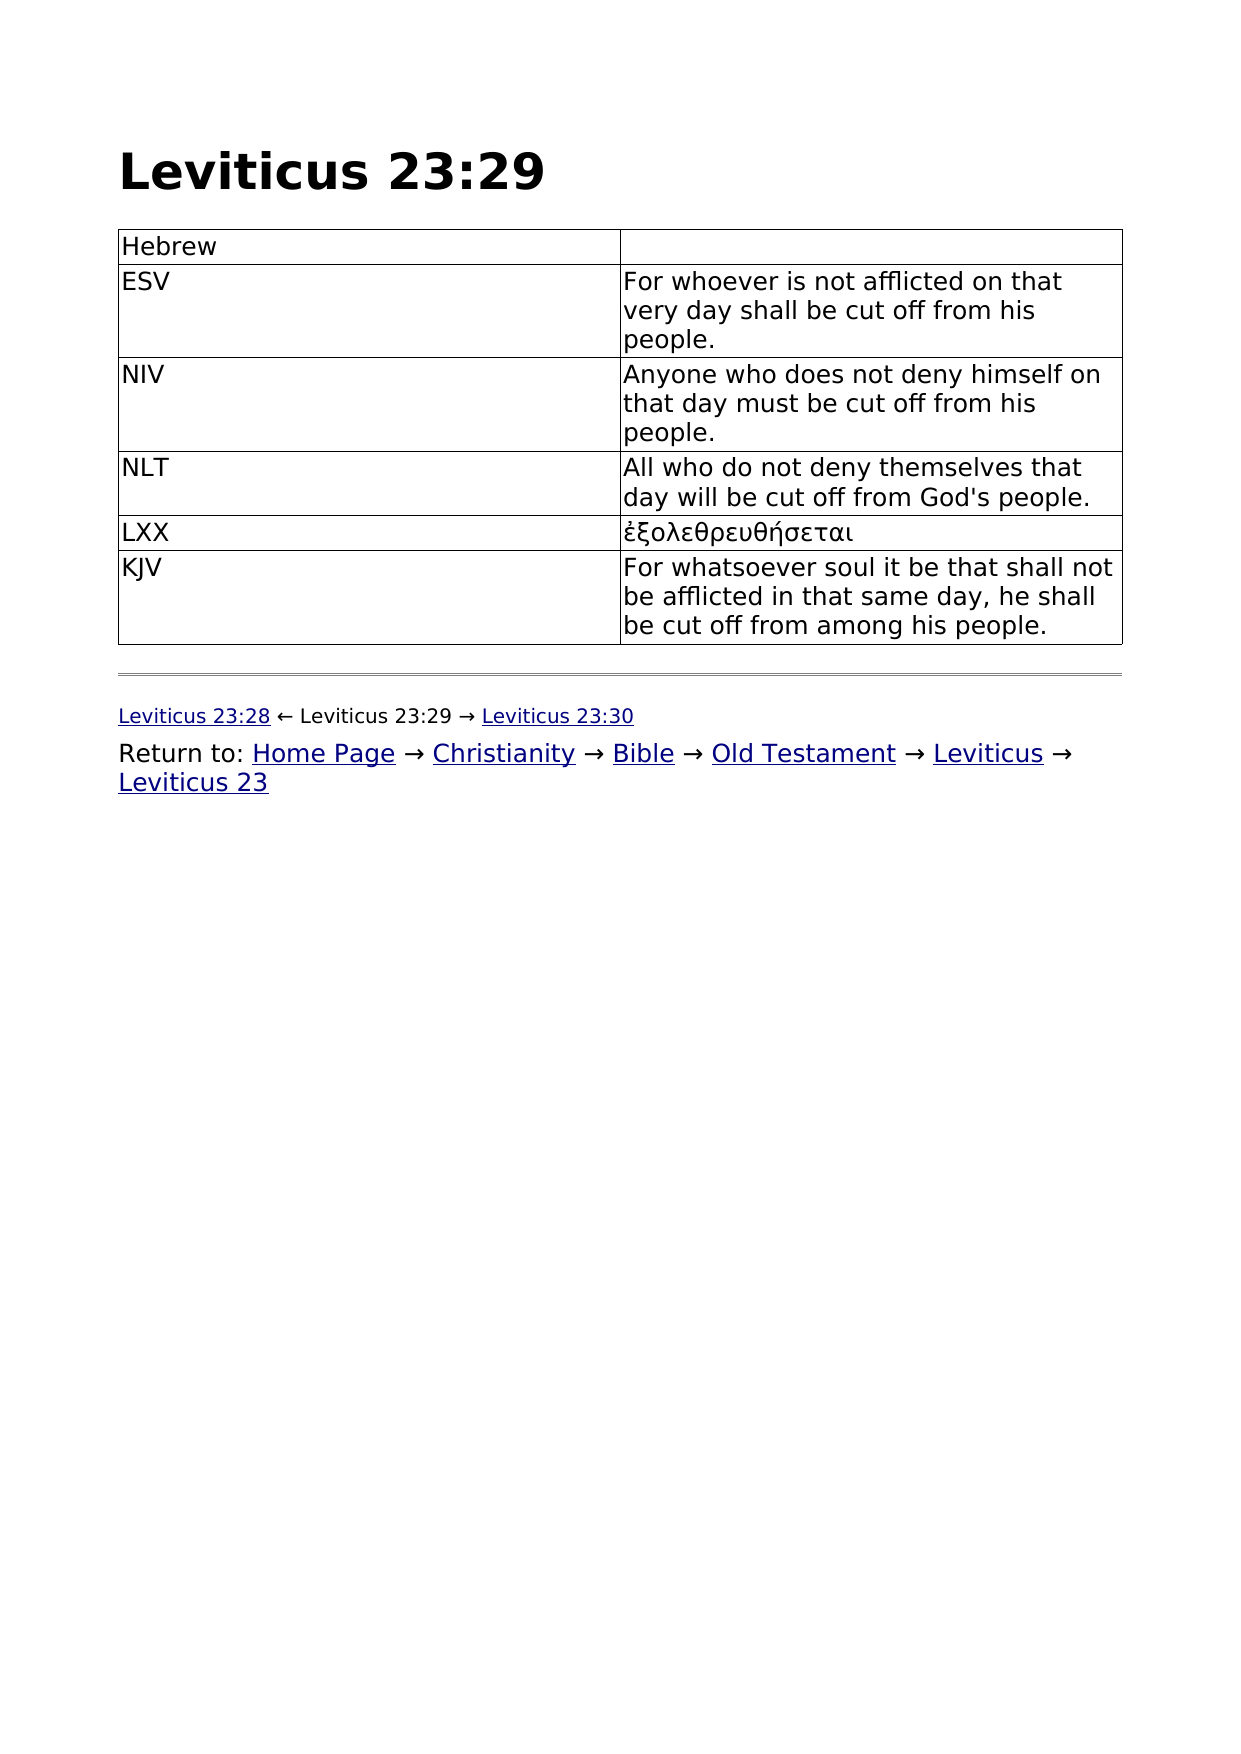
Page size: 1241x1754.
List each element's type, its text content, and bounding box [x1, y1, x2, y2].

table_cell All who do not deny themselves that day will be cut off from God's people. [621, 452, 1122, 515]
table_cell ESV [119, 265, 620, 357]
subtitle Leviticus 23:29 [118, 143, 1122, 201]
text Leviticus 23:28 ← Leviticus 23:29 → Leviticus 23:30 [118, 705, 1122, 739]
table_cell ἐξολεθρευθήσεται [621, 516, 1122, 550]
table_cell LXX [119, 516, 620, 550]
table_cell For whatsoever soul it be that shall not be afflicted in that same day, he shall be cut off from among his people. [621, 551, 1122, 643]
table_header [621, 230, 1122, 264]
table_cell NIV [119, 358, 620, 451]
table_cell Anyone who does not deny himself on that day must be cut off from his people. [621, 358, 1122, 451]
table_cell For whoever is not afflicted on that very day shall be cut off from his people. [621, 265, 1122, 357]
table_cell KJV [119, 551, 620, 643]
table_header Hebrew [119, 230, 620, 264]
table_cell NLT [119, 452, 620, 515]
text Return to: Home Page → Christianity → Bible → Old Testament → Leviticus → Leviticus 23 [118, 739, 1122, 797]
